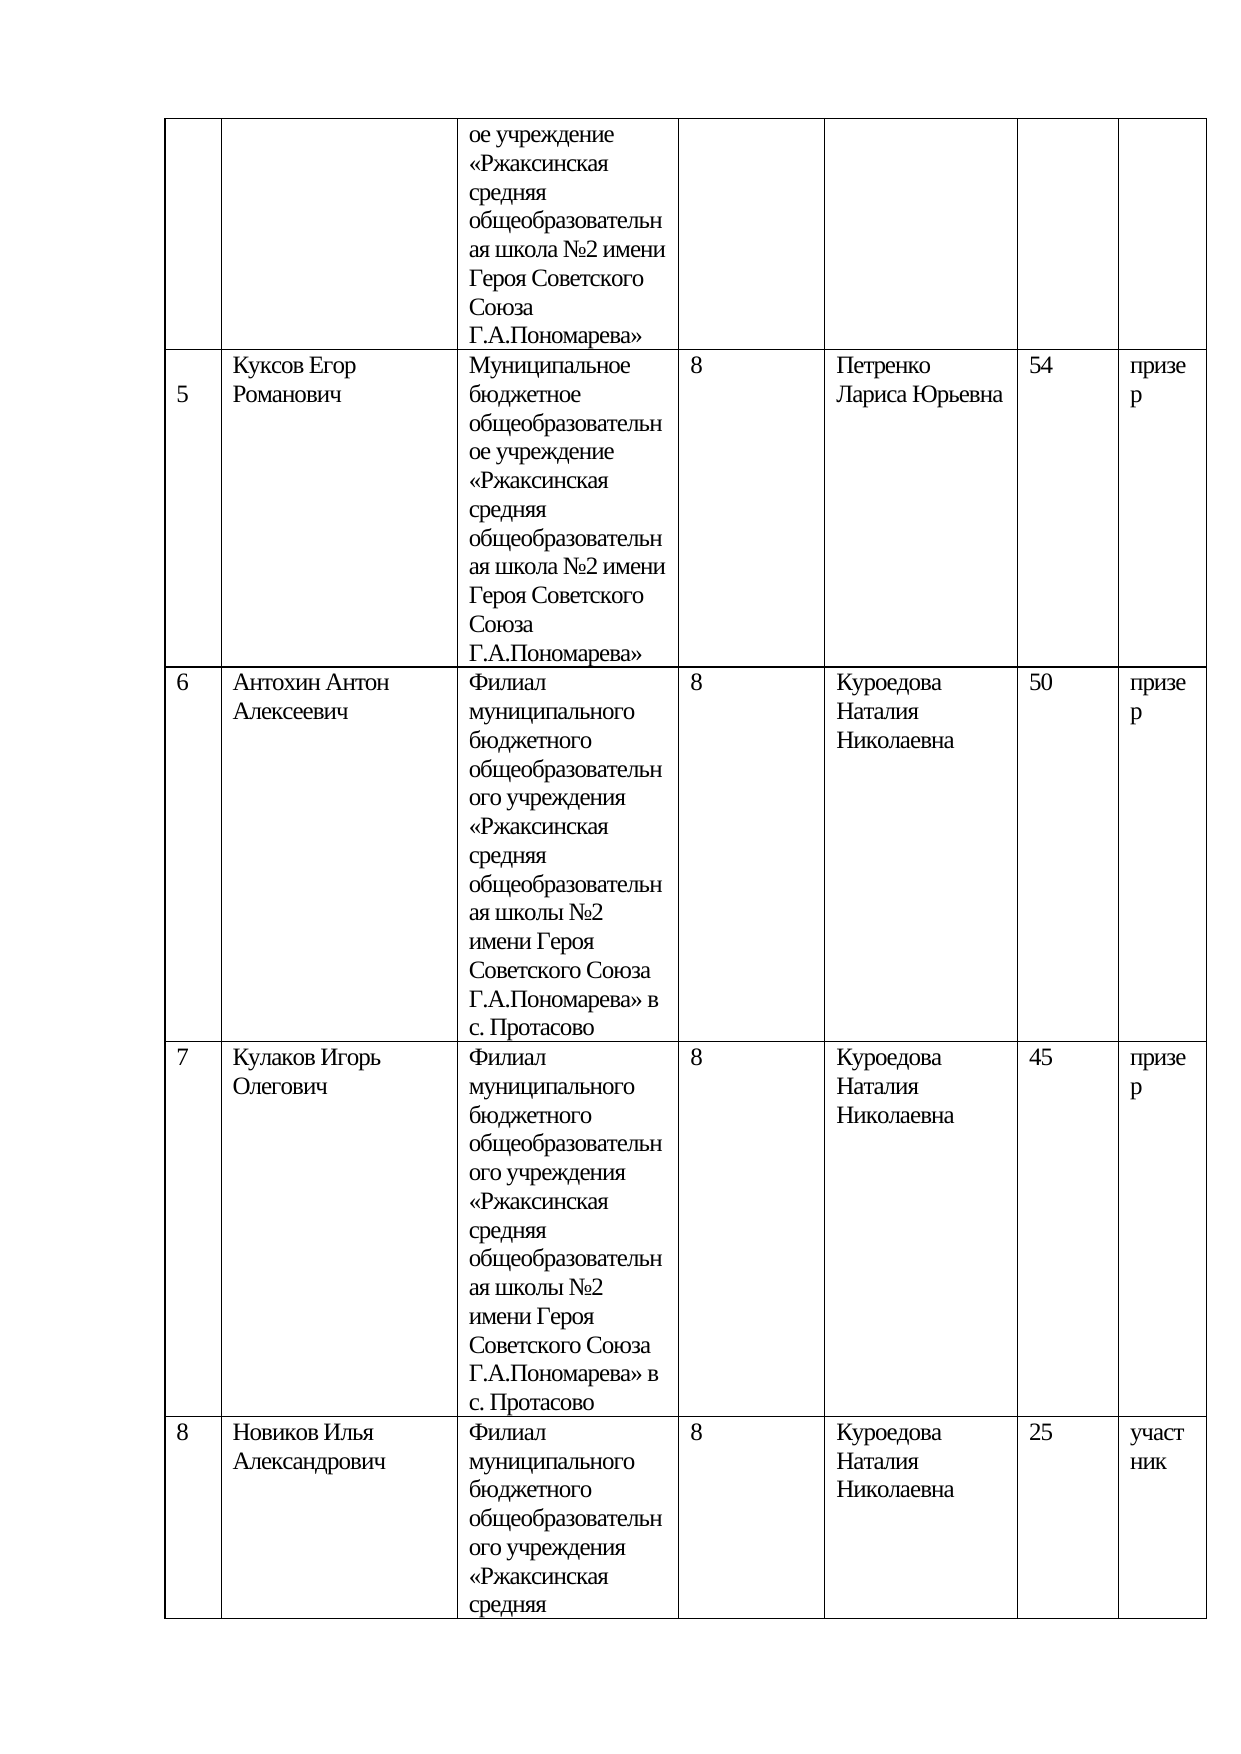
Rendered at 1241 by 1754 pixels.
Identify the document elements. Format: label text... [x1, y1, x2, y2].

table_cell призер [1119, 668, 1206, 1041]
table_cell [679, 119, 824, 349]
table_cell 8 [679, 668, 824, 1041]
table_cell Филиал муниципального бюджетного общеобразовательного учреждения «Ржаксинская средняя [458, 1417, 678, 1618]
table_cell [166, 119, 221, 349]
table_cell [825, 119, 1017, 349]
table_cell 54 [1018, 350, 1118, 666]
table_cell 5 [166, 350, 221, 666]
table_cell Петренко Лариса Юрьевна [825, 350, 1017, 666]
table_cell 6 [166, 668, 221, 1041]
table_cell Куроедова Наталия Николаевна [825, 668, 1017, 1041]
table_cell призер [1119, 350, 1206, 666]
table_cell Куроедова Наталия Николаевна [825, 1417, 1017, 1618]
table_cell 50 [1018, 668, 1118, 1041]
table_cell Кулаков Игорь Олегович [222, 1042, 457, 1416]
table_cell Муниципальное бюджетное общеобразовательное учреждение «Ржаксинская средняя общеобразовательная школа №2 имени Героя Советского Союза Г.А.Пономарева» [458, 350, 678, 666]
table_cell Куроедова Наталия Николаевна [825, 1042, 1017, 1416]
table_cell [1018, 119, 1118, 349]
table_cell 7 [166, 1042, 221, 1416]
table_cell Куксов Егор Романович [222, 350, 457, 666]
table_cell Антохин Антон Алексеевич [222, 668, 457, 1041]
table_cell 8 [679, 350, 824, 666]
table_cell 8 [166, 1417, 221, 1618]
table_cell участник [1119, 1417, 1206, 1618]
table_cell 8 [679, 1042, 824, 1416]
table_cell Новиков Илья Александрович [222, 1417, 457, 1618]
table_cell [1119, 119, 1206, 349]
table_cell 25 [1018, 1417, 1118, 1618]
table_cell [222, 119, 457, 349]
table_cell призер [1119, 1042, 1206, 1416]
table_cell Филиал муниципального бюджетного общеобразовательного учреждения «Ржаксинская средняя общеобразовательная школы №2 имени Героя Советского Союза Г.А.Пономарева» в с. Протасово [458, 668, 678, 1041]
table_cell 45 [1018, 1042, 1118, 1416]
table_cell ое учреждение «Ржаксинская средняя общеобразовательная школа №2 имени Героя Советского Союза Г.А.Пономарева» [458, 119, 678, 349]
table_cell Филиал муниципального бюджетного общеобразовательного учреждения «Ржаксинская средняя общеобразовательная школы №2 имени Героя Советского Союза Г.А.Пономарева» в с. Протасово [458, 1042, 678, 1416]
table_cell 8 [679, 1417, 824, 1618]
